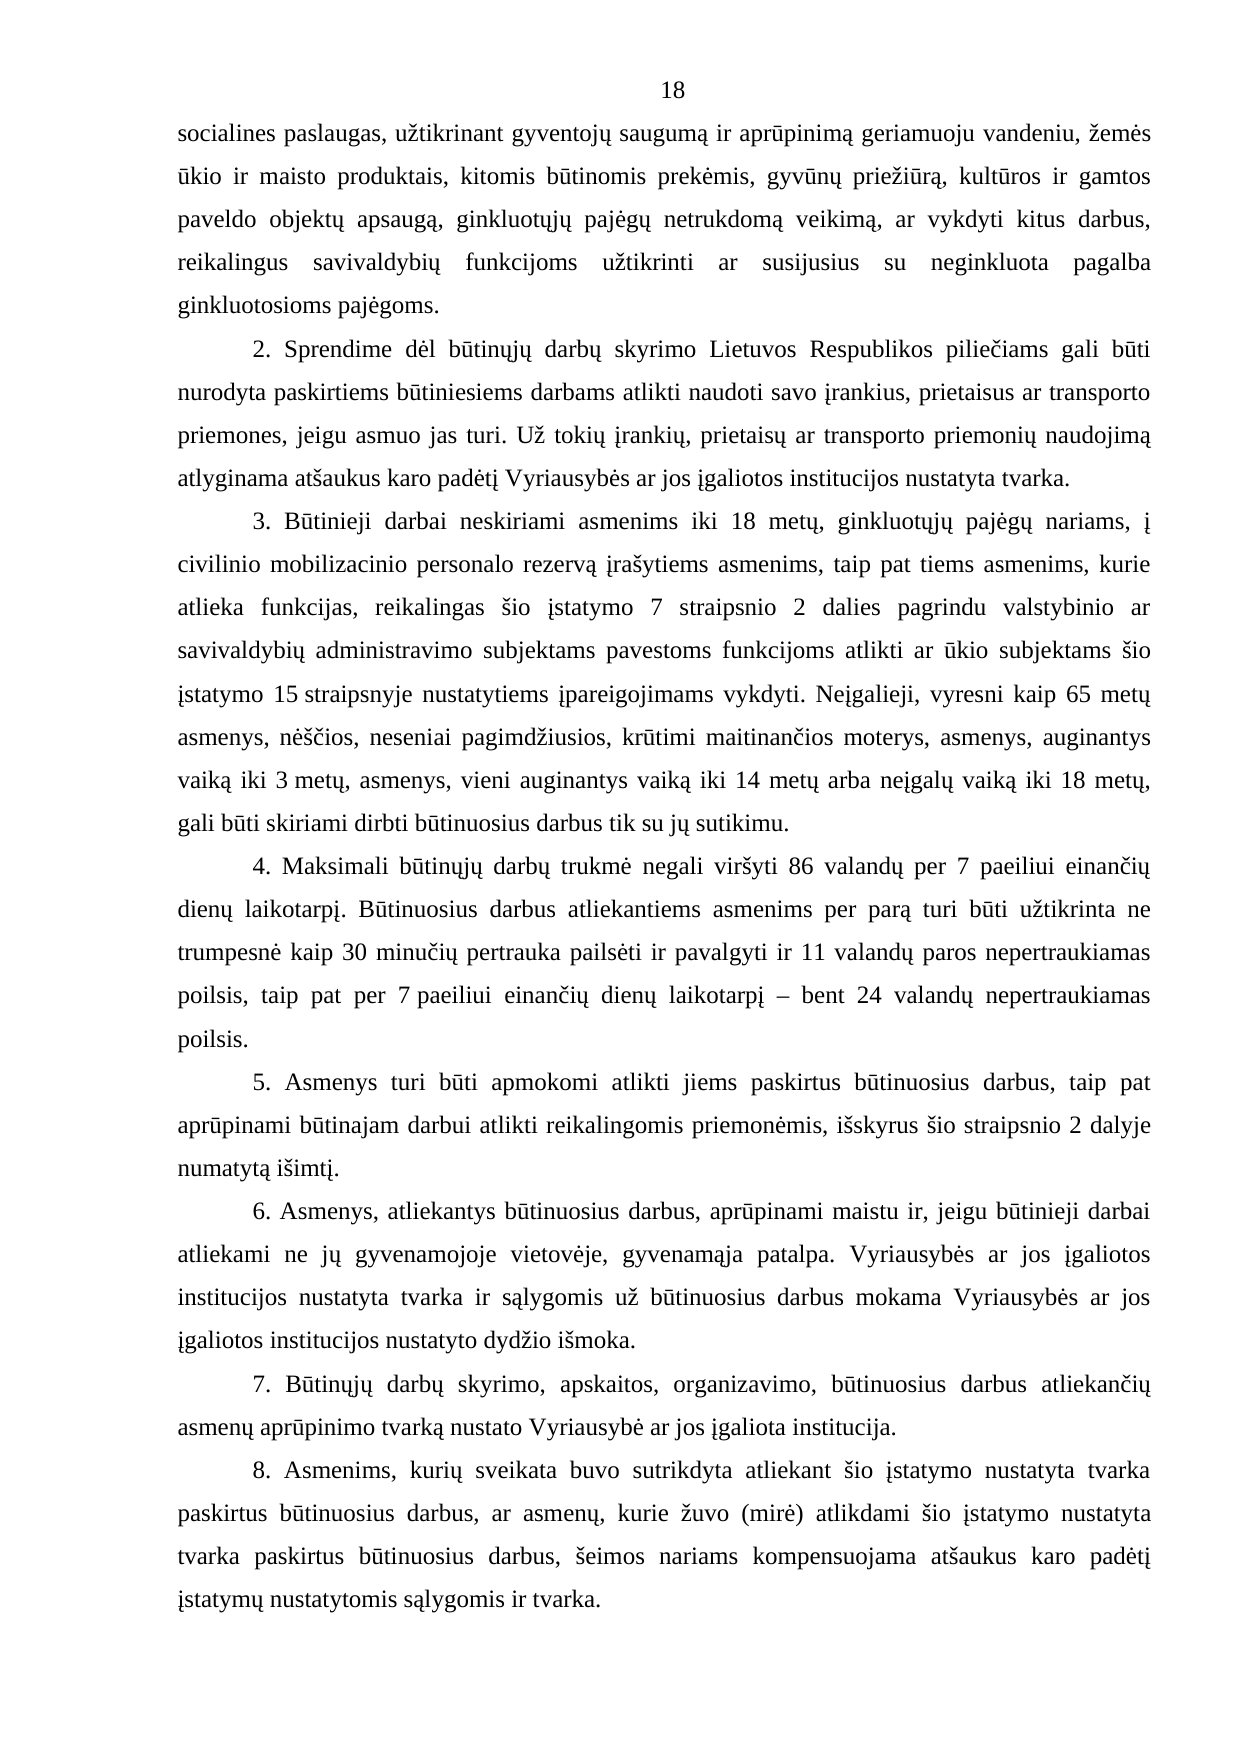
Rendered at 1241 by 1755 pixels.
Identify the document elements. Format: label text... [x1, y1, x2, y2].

text 6. Asmenys, atliekantys būtinuosius darbus, aprūpinami maistu ir, jeigu būtinieji darbai atliekami ne jų gyvenamojoje vietovėje, gyvenamąja patalpa. Vyriausybės ar jos įgaliotos institucijos nustatyta tvarka ir sąlygomis už būtinuosius darbus mokama Vyriausybės ar jos įgaliotos institucijos nustatyto dydžio išmoka. [177, 1196, 1152, 1354]
text 7. Būtinųjų darbų skyrimo, apskaitos, organizavimo, būtinuosius darbus atliekančių asmenų aprūpinimo tvarką nustato Vyriausybė ar jos įgaliota institucija. [177, 1369, 1152, 1441]
text 3. Būtinieji darbai neskiriami asmenims iki 18 metų, ginkluotųjų pajėgų nariams, į civilinio mobilizacinio personalo rezervą įrašytiems asmenims, taip pat tiems asmenims, kurie atlieka funkcijas, reikalingas šio įstatymo 7 straipsnio 2 dalies pagrindu valstybinio ar savivaldybių administravimo subjektams pavestoms funkcijoms atlikti ar ūkio subjektams šio įstatymo 15 straipsnyje nustatytiems įpareigojimams vykdyti. Neįgalieji, vyresni kaip 65 metų asmenys, nėščios, neseniai pagimdžiusios, krūtimi maitinančios moterys, asmenys, auginantys vaiką iki 3 metų, asmenys, vieni auginantys vaiką iki 14 metų arba neįgalų vaiką iki 18 metų, gali būti skiriami dirbti būtinuosius darbus tik su jų sutikimu. [177, 506, 1152, 837]
text 5. Asmenys turi būti apmokomi atlikti jiems paskirtus būtinuosius darbus, taip pat aprūpinami būtinajam darbui atlikti reikalingomis priemonėmis, išskyrus šio straipsnio 2 dalyje numatytą išimtį. [177, 1067, 1152, 1182]
text 2. Sprendime dėl būtinųjų darbų skyrimo Lietuvos Respublikos piliečiams gali būti nurodyta paskirtiems būtiniesiems darbams atlikti naudoti savo įrankius, prietaisus ar transporto priemones, jeigu asmuo jas turi. Už tokių įrankių, prietaisų ar transporto priemonių naudojimą atlyginama atšaukus karo padėtį Vyriausybės ar jos įgaliotos institucijos nustatyta tvarka. [177, 334, 1152, 492]
text 4. Maksimali būtinųjų darbų trukmė negali viršyti 86 valandų per 7 paeiliui einančių dienų laikotarpį. Būtinuosius darbus atliekantiems asmenims per parą turi būti užtikrinta ne trumpesnė kaip 30 minučių pertrauka pailsėti ir pavalgyti ir 11 valandų paros nepertraukiamas poilsis, taip pat per 7 paeiliui einančių dienų laikotarpį – bent 24 valandų nepertraukiamas poilsis. [177, 851, 1152, 1052]
text 8. Asmenims, kurių sveikata buvo sutrikdyta atliekant šio įstatymo nustatyta tvarka paskirtus būtinuosius darbus, ar asmenų, kurie žuvo (mirė) atlikdami šio įstatymo nustatyta tvarka paskirtus būtinuosius darbus, šeimos nariams kompensuojama atšaukus karo padėtį įstatymų nustatytomis sąlygomis ir tvarka. [177, 1455, 1152, 1613]
text socialines paslaugas, užtikrinant gyventojų saugumą ir aprūpinimą geriamuoju vandeniu, žemės ūkio ir maisto produktais, kitomis būtinomis prekėmis, gyvūnų priežiūrą, kultūros ir gamtos paveldo objektų apsaugą, ginkluotųjų pajėgų netrukdomą veikimą, ar vykdyti kitus darbus, reikalingus savivaldybių funkcijoms užtikrinti ar susijusius su neginkluota pagalba ginkluotosioms pajėgoms. [177, 118, 1152, 319]
